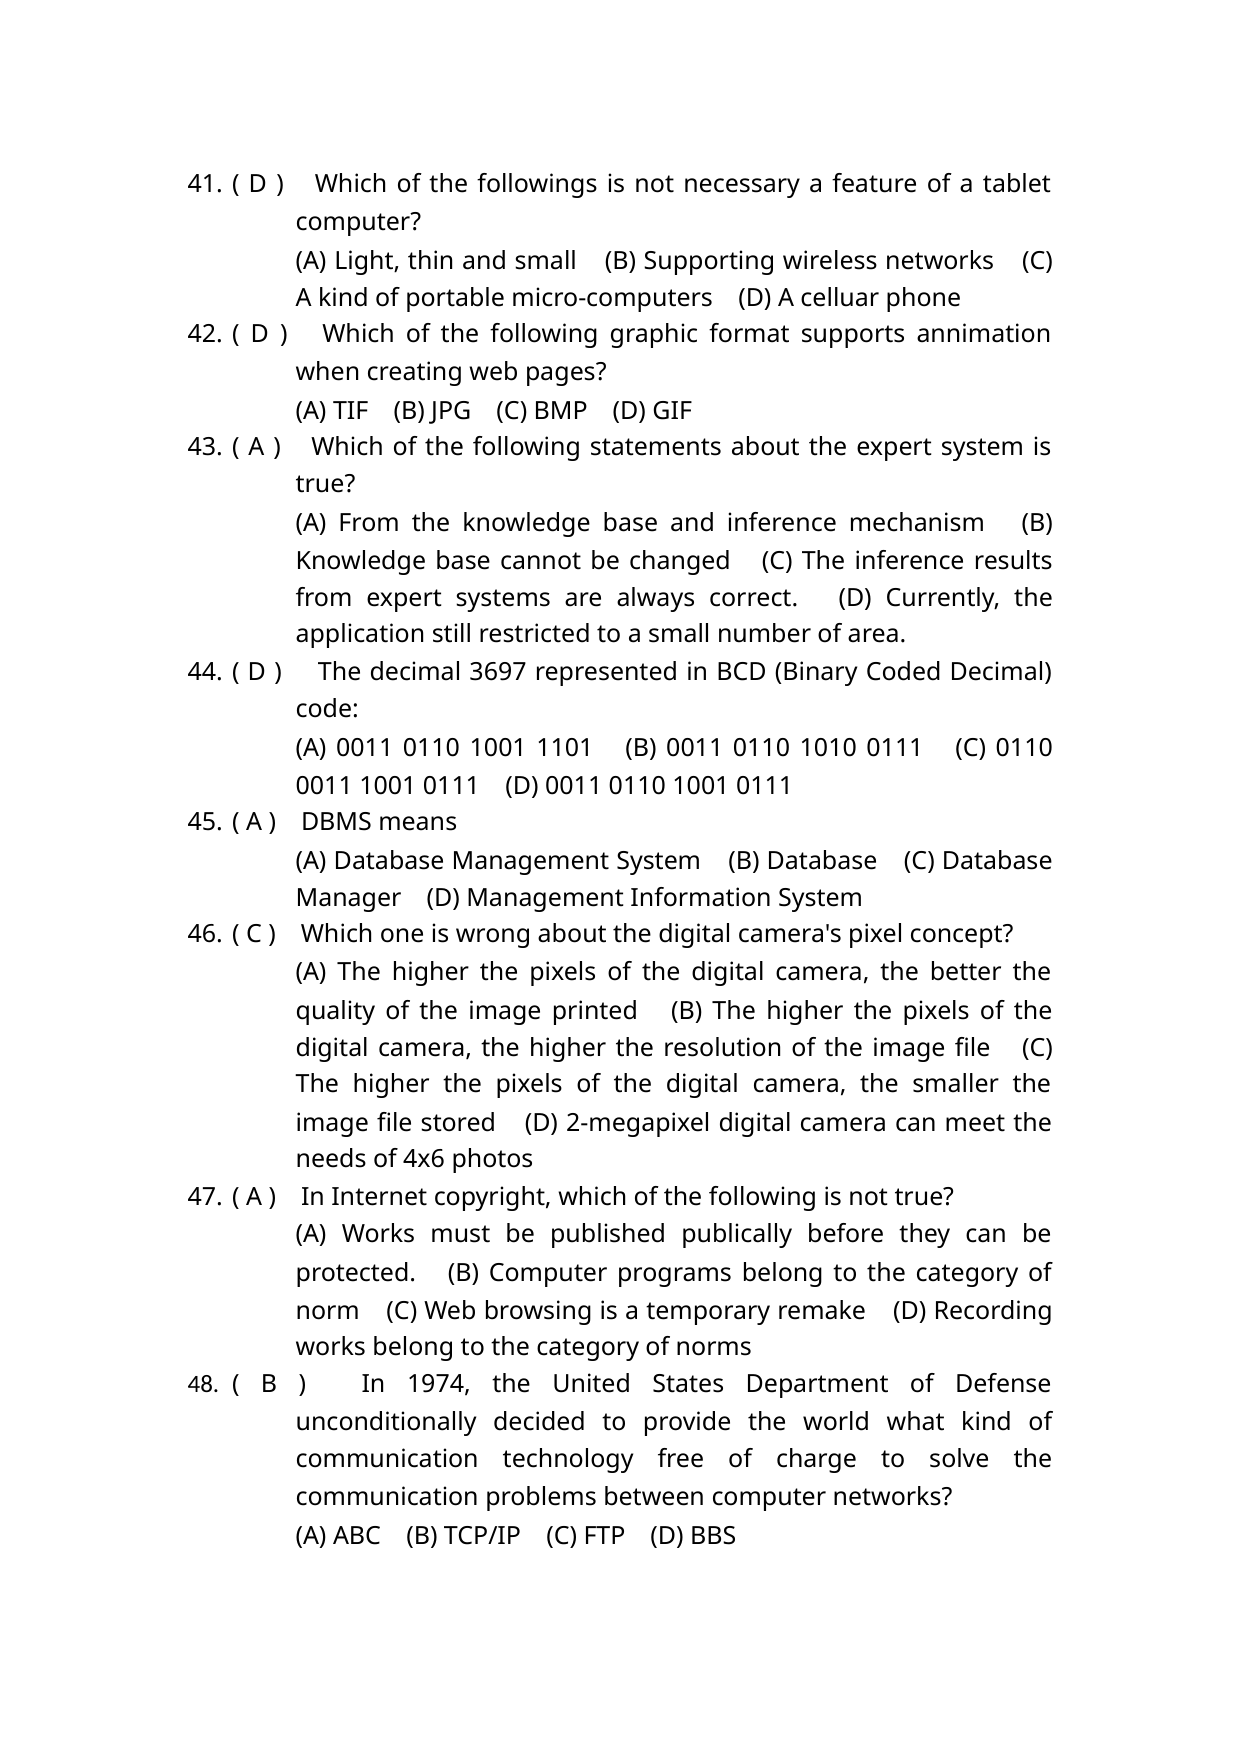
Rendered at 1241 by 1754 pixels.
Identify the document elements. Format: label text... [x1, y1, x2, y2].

list ( D ) Which of the followings is not necessary a feature of a tablet computer? (A) Light, thin and small (B) Supporting wireless networks (C) A kind of portable micro-computers (D) A celluar phone [187, 164, 1053, 314]
list ( A ) In Internet copyright, which of the following is not true? (A) Works must be published publically before they can be protected. (B) Computer programs belong to the category of norm (C) Web browsing is a temporary remake (D) Recording works belong to the category of norms [187, 1177, 1053, 1364]
list ( A ) Which of the following statements about the expert system is true? (A) From the knowledge base and inference mechanism (B) Knowledge base cannot be changed (C) The inference results from expert systems are always correct. (D) Currently, the application still restricted to a small number of area. [187, 427, 1053, 652]
list ( B ) In 1974, the United States Department of Defense unconditionally decided to provide the world what kind of communication technology free of charge to solve the communication problems between computer networks? (A) ABC (B) TCP/IP (C) FTP (D) BBS [187, 1364, 1053, 1552]
list ( A ) DBMS means (A) Database Management System (B) Database (C) Database Manager (D) Management Information System [187, 802, 1053, 914]
list ( C ) Which one is wrong about the digital camera's pixel concept? (A) The higher the pixels of the digital camera, the better the quality of the image printed (B) The higher the pixels of the digital camera, the higher the resolution of the image file (C) The higher the pixels of the digital camera, the smaller the image file stored (D) 2-megapixel digital camera can meet the needs of 4x6 photos [187, 914, 1053, 1177]
list ( D ) The decimal 3697 represented in BCD (Binary Coded Decimal) code: (A) 0011 0110 1001 1101 (B) 0011 0110 1010 0111 (C) 0110 0011 1001 0111 (D) 0011 0110 1001 0111 [187, 652, 1053, 802]
list ( D ) Which of the following graphic format supports annimation when creating web pages? (A) TIF (B) JPG (C) BMP (D) GIF [187, 314, 1053, 427]
